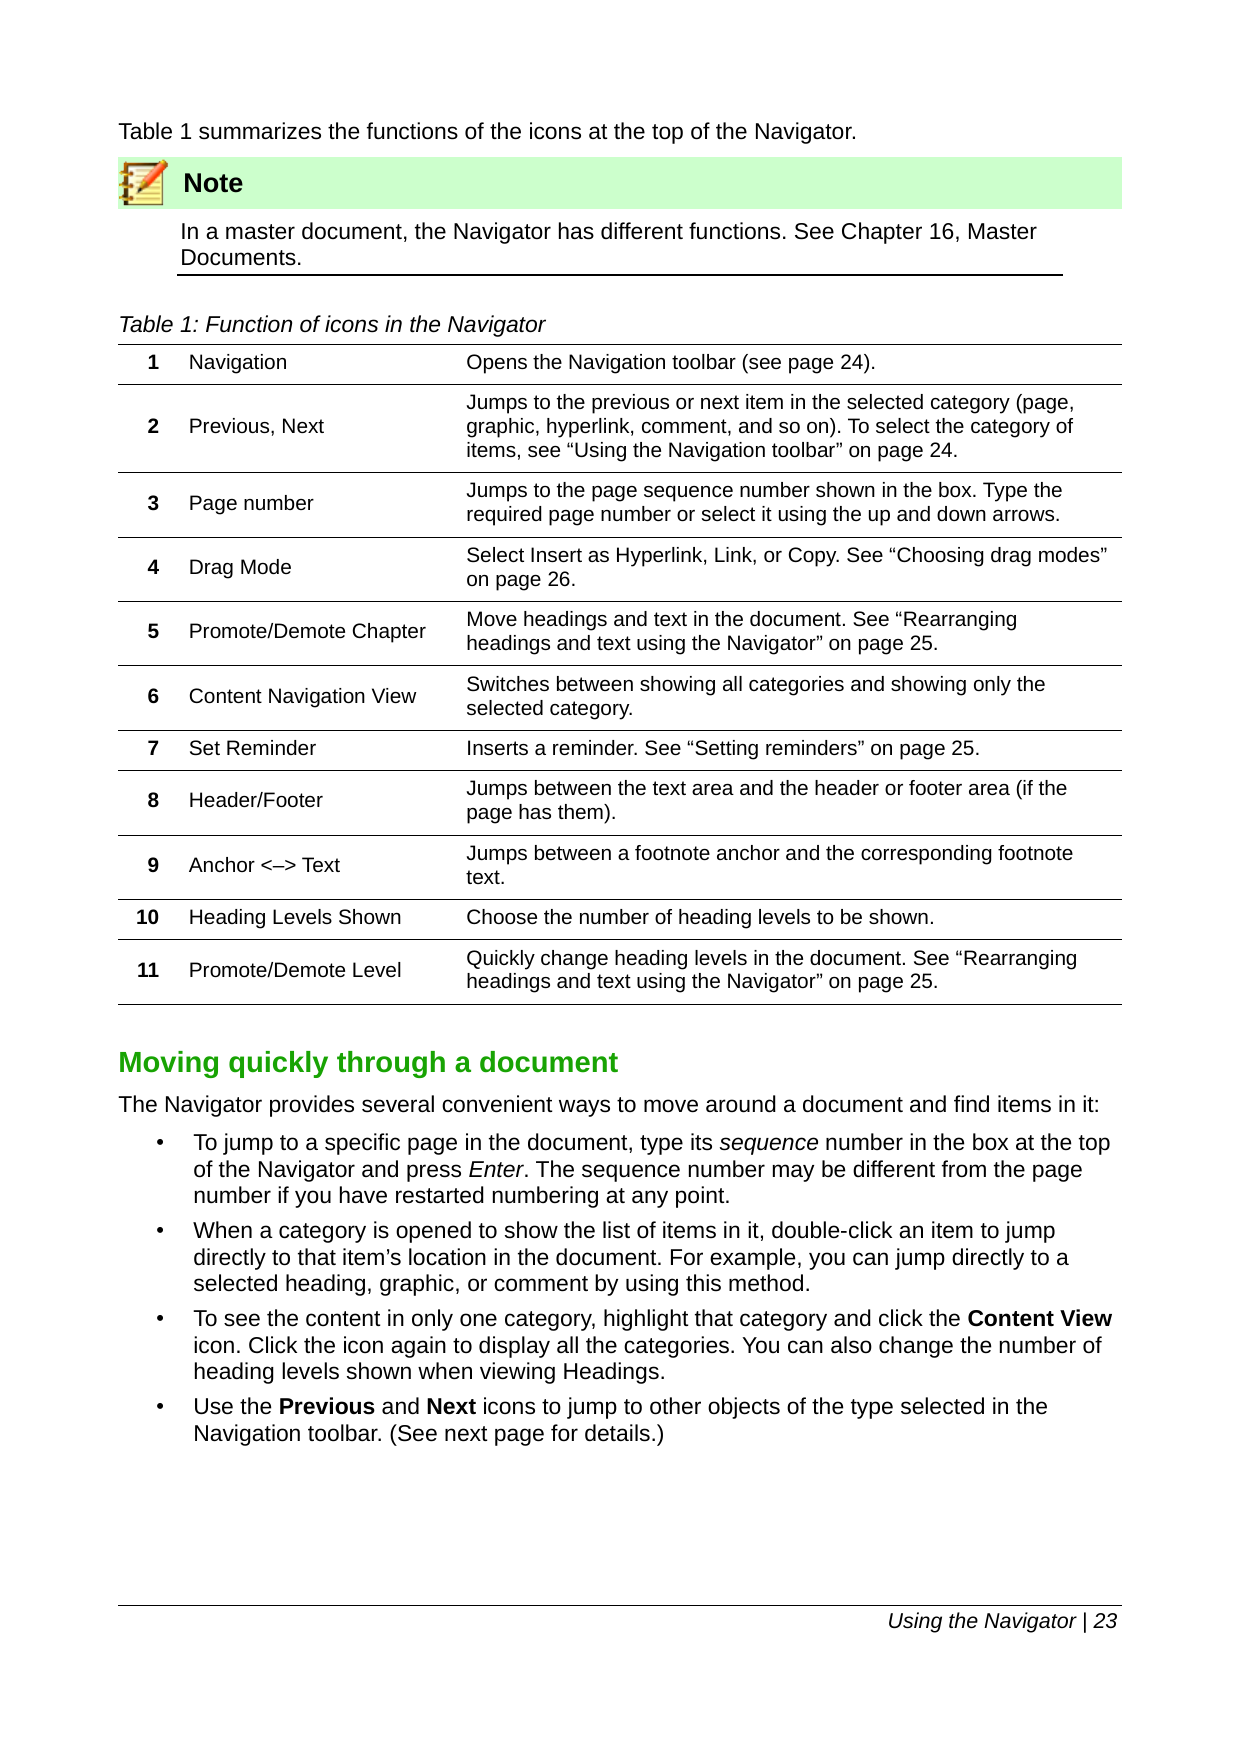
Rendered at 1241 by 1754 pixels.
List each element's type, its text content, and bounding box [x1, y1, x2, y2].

subtitle Moving quickly through a document [118, 1045, 1122, 1079]
table_cell 4 [118, 538, 171, 601]
list To see the content in only one category, highlight that category and click the Content View icon. Click the icon again to display all the categories. You can also change the number of heading levels shown when viewing Headings. [156, 1305, 1122, 1384]
table_cell 7 [118, 731, 171, 770]
text Table 1 summarizes the functions of the icons at the top of the Navigator. [118, 118, 1122, 144]
table_cell 10 [118, 900, 171, 939]
table_cell Set Reminder [171, 731, 448, 770]
table_cell 2 [118, 385, 171, 472]
table_cell Quickly change heading levels in the document. See “Rearranging headings and text using the Navigator” on page 24. [448, 940, 1122, 1004]
table_cell 8 [118, 771, 171, 834]
text Table 1: Function of icons in the Navigator [118, 311, 1122, 338]
table_cell 11 [118, 940, 171, 1004]
table_cell Promote/Demote Level [171, 940, 448, 1004]
table_cell Jumps between the text area and the header or footer area (if the page has them). [448, 771, 1122, 834]
table_header Navigation [171, 345, 448, 384]
table_cell Content Navigation View [171, 666, 448, 730]
table_cell 3 [118, 473, 171, 537]
table_cell Select Insert as Hyperlink, Link, or Copy. See “Choosing drag modes” on page 25. [448, 538, 1122, 601]
table_cell Page number [171, 473, 448, 537]
table_header 1 [118, 345, 171, 384]
table_cell Heading Levels Shown [171, 900, 448, 939]
list Use the Previous and Next icons to jump to other objects of the type selected in the Navigation toolbar. (See next page for details.) [156, 1393, 1122, 1446]
table_cell Anchor <–> Text [171, 836, 448, 899]
picture [119, 158, 170, 209]
table_cell Promote/Demote Chapter [171, 602, 448, 665]
list To jump to a specific page in the document, type its sequence number in the box at the top of the Navigator and press Enter. The sequence number may be different from the page number if you have restarted numbering at any point. [156, 1129, 1122, 1208]
table_cell Jumps to the page sequence number shown in the box. Type the required page number or select it using the up and down arrows. [448, 473, 1122, 537]
table_cell Jumps to the previous or next item in the selected category (page, graphic, hyperlink, comment, and so on). To select the category of items, see “Using the Navigation toolbar” on page 23. [448, 385, 1122, 472]
table_cell Previous, Next [171, 385, 448, 472]
list The Navigator provides several convenient ways to move around a document and find items in it: [118, 1091, 1122, 1117]
table_cell Switches between showing all categories and showing only the selected category. [448, 666, 1122, 730]
text In a master document, the Navigator has different functions. See Chapter 16, Master Documents. [177, 215, 1063, 274]
table_cell 5 [118, 602, 171, 665]
table_cell Move headings and text in the document. See “Rearranging headings and text using the Navigator” on page 24. [448, 602, 1122, 665]
table_cell Drag Mode [171, 538, 448, 601]
table_cell Jumps between a footnote anchor and the corresponding footnote text. [448, 836, 1122, 899]
subtitle Note [118, 157, 1122, 209]
table_cell Inserts a reminder. See “Setting reminders” on page 24. [448, 731, 1122, 770]
list When a category is opened to show the list of items in it, double-click an item to jump directly to that item’s location in the document. For example, you can jump directly to a selected heading, graphic, or comment by using this method. [156, 1217, 1122, 1296]
table_header Opens the Navigation toolbar (see page 23). [448, 345, 1122, 384]
table_cell Header/Footer [171, 771, 448, 834]
table_cell 6 [118, 666, 171, 730]
table_cell Choose the number of heading levels to be shown. [448, 900, 1122, 939]
table_cell 9 [118, 836, 171, 899]
